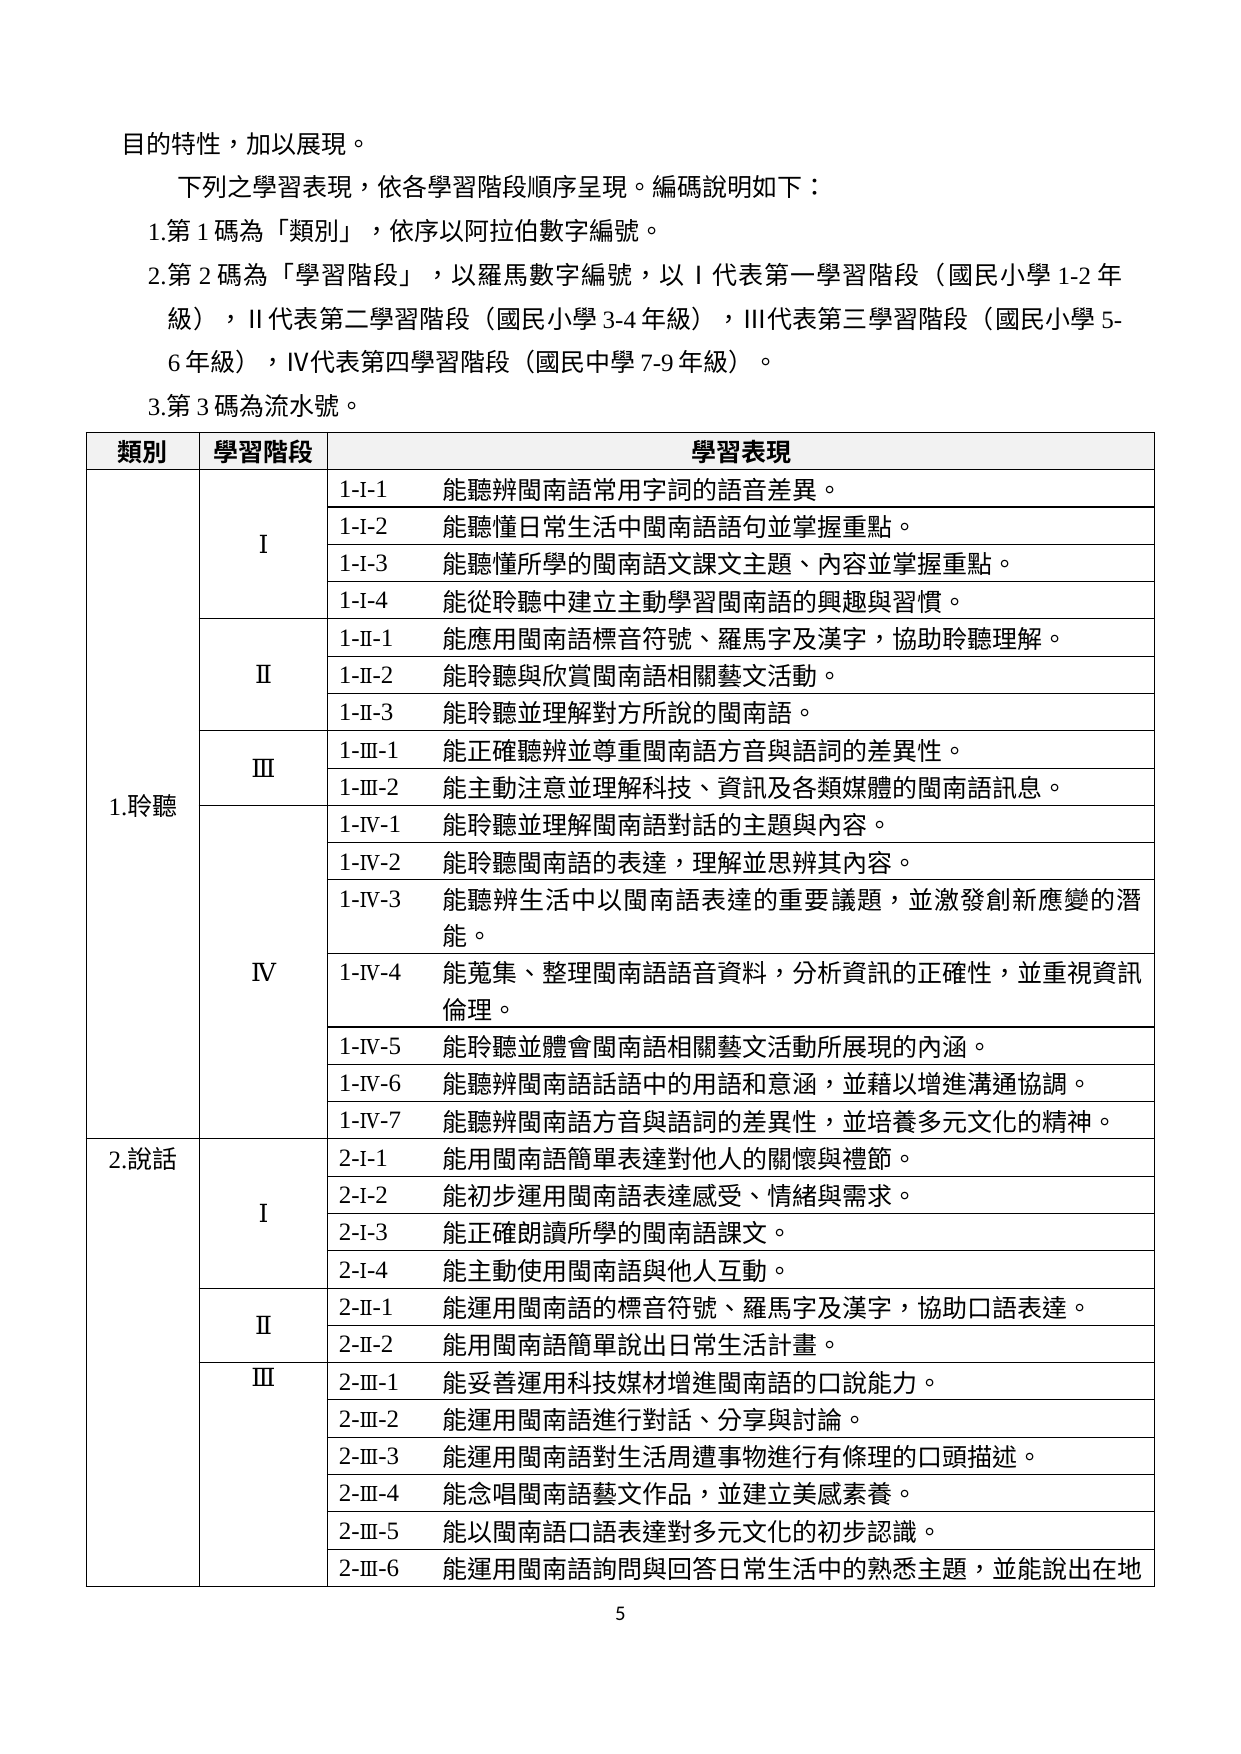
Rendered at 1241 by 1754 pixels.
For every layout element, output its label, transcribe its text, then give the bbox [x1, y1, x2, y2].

table_cell 能主動注意並理解科技、資訊及各類媒體的閩南語訊息。 [431, 769, 1154, 805]
table_cell Ⅲ [200, 1363, 327, 1586]
table_cell 1-Ⅲ-2 [328, 769, 431, 805]
table_cell 1-Ⅳ-1 [328, 806, 431, 842]
table_cell 1-Ⅳ-3 [328, 880, 431, 953]
table_cell 2-Ⅰ-4 [328, 1251, 431, 1287]
table_cell 1-Ⅰ-1 [328, 470, 431, 506]
table_cell 能聆聽並理解對方所說的閩南語。 [431, 694, 1154, 730]
table_cell 1-Ⅰ-4 [328, 582, 431, 618]
table_cell Ⅲ [200, 731, 327, 805]
table_cell 能聽辨閩南語話語中的用語和意涵，並藉以增進溝通協調。 [431, 1065, 1154, 1101]
table_cell 能運用閩南語進行對話、分享與討論。 [431, 1400, 1154, 1437]
table_cell 2-Ⅲ-3 [328, 1438, 431, 1474]
text 1.第1碼為「類別」，依序以阿拉伯數字編號。 [148, 206, 1122, 249]
table_cell 1-Ⅳ-4 [328, 954, 431, 1026]
table_cell 1-Ⅳ-7 [328, 1102, 431, 1138]
table_cell 1-Ⅱ-3 [328, 694, 431, 730]
table_cell 2-Ⅲ-1 [328, 1363, 431, 1399]
table_cell 1-Ⅳ-2 [328, 843, 431, 879]
table_cell 能聽辨生活中以閩南語表達的重要議題，並激發創新應變的潛能。 [431, 880, 1154, 953]
table_cell 1-Ⅲ-1 [328, 731, 431, 767]
table_cell 能妥善運用科技媒材增進閩南語的口說能力。 [431, 1363, 1154, 1399]
table_cell 1.聆聽 [87, 470, 199, 1138]
table_header 學習階段 [200, 433, 327, 469]
table_cell 能主動使用閩南語與他人互動。 [431, 1251, 1154, 1287]
table_cell 1-Ⅱ-1 [328, 619, 431, 656]
table_cell 能運用閩南語詢問與回答日常生活中的熟悉主題，並能說出在地 [431, 1550, 1154, 1586]
table_cell 能聽辨閩南語方音與語詞的差異性，並培養多元文化的精神。 [431, 1102, 1154, 1138]
table_cell 能運用閩南語的標音符號、羅馬字及漢字，協助口語表達。 [431, 1289, 1154, 1325]
table_cell 能初步運用閩南語表達感受、情緒與需求。 [431, 1177, 1154, 1213]
table_cell 1-Ⅳ-6 [328, 1065, 431, 1101]
table_header 類別 [87, 433, 199, 469]
table_cell 2-Ⅰ-3 [328, 1214, 431, 1250]
table_cell 能從聆聽中建立主動學習閩南語的興趣與習慣。 [431, 582, 1154, 618]
table_cell 1-Ⅰ-2 [328, 508, 431, 544]
table_cell 2-Ⅲ-2 [328, 1400, 431, 1437]
table_cell 能正確聽辨並尊重閩南語方音與語詞的差異性。 [431, 731, 1154, 767]
text 2.第2碼為「學習階段」，以羅馬數字編號，以Ⅰ代表第一學習階段（國民小學1-2年級），Ⅱ代表第二學習階段（國民小學3-4年級），Ⅲ代表第三學習階段（國民小學5-6年級），Ⅳ代表第四學習階段（國民中學7-9年級）。 [148, 249, 1122, 381]
table_cell Ⅱ [200, 1289, 327, 1362]
table_cell Ⅳ [200, 806, 327, 1138]
table_cell 能用閩南語簡單說出日常生活計畫。 [431, 1326, 1154, 1362]
table_cell 能聆聽並理解閩南語對話的主題與內容。 [431, 806, 1154, 842]
text 目的特性，加以展現。 [121, 118, 1122, 162]
table_cell 能聽懂所學的閩南語文課文主題、內容並掌握重點。 [431, 545, 1154, 581]
table_cell 1-Ⅳ-5 [328, 1028, 431, 1064]
table_cell 能聆聽與欣賞閩南語相關藝文活動。 [431, 657, 1154, 693]
table_cell 2-Ⅱ-1 [328, 1289, 431, 1325]
table_header 學習表現 [328, 433, 1154, 469]
table_cell 能聆聽並體會閩南語相關藝文活動所展現的內涵。 [431, 1028, 1154, 1064]
table_cell 能應用閩南語標音符號、羅馬字及漢字，協助聆聽理解。 [431, 619, 1154, 656]
table_cell 能聆聽閩南語的表達，理解並思辨其內容。 [431, 843, 1154, 879]
table_cell 能正確朗讀所學的閩南語課文。 [431, 1214, 1154, 1250]
text 下列之學習表現，依各學習階段順序呈現。編碼說明如下： [121, 162, 1122, 206]
table_cell 2-Ⅲ-4 [328, 1475, 431, 1511]
table_cell 能以閩南語口語表達對多元文化的初步認識。 [431, 1512, 1154, 1548]
table_cell 2-Ⅲ-6 [328, 1550, 431, 1586]
table_cell 1-Ⅱ-2 [328, 657, 431, 693]
table_cell 能運用閩南語對生活周遭事物進行有條理的口頭描述。 [431, 1438, 1154, 1474]
table_cell Ⅱ [200, 619, 327, 730]
table_cell 能聽懂日常生活中閩南語語句並掌握重點。 [431, 508, 1154, 544]
table_cell 2-Ⅲ-5 [328, 1512, 431, 1548]
table_cell 2.說話 [87, 1139, 199, 1586]
table_cell Ⅰ [200, 1139, 327, 1287]
table_cell 能聽辨閩南語常用字詞的語音差異。 [431, 470, 1154, 506]
table_cell Ⅰ [200, 470, 327, 618]
table_cell 2-Ⅰ-2 [328, 1177, 431, 1213]
table_cell 能念唱閩南語藝文作品，並建立美感素養。 [431, 1475, 1154, 1511]
table_cell 1-Ⅰ-3 [328, 545, 431, 581]
text 3.第3碼為流水號。 [118, 381, 1122, 424]
table_cell 2-Ⅱ-2 [328, 1326, 431, 1362]
table_cell 能蒐集、整理閩南語語音資料，分析資訊的正確性，並重視資訊倫理。 [431, 954, 1154, 1026]
table_cell 2-Ⅰ-1 [328, 1139, 431, 1176]
table_cell 能用閩南語簡單表達對他人的關懷與禮節。 [431, 1139, 1154, 1176]
